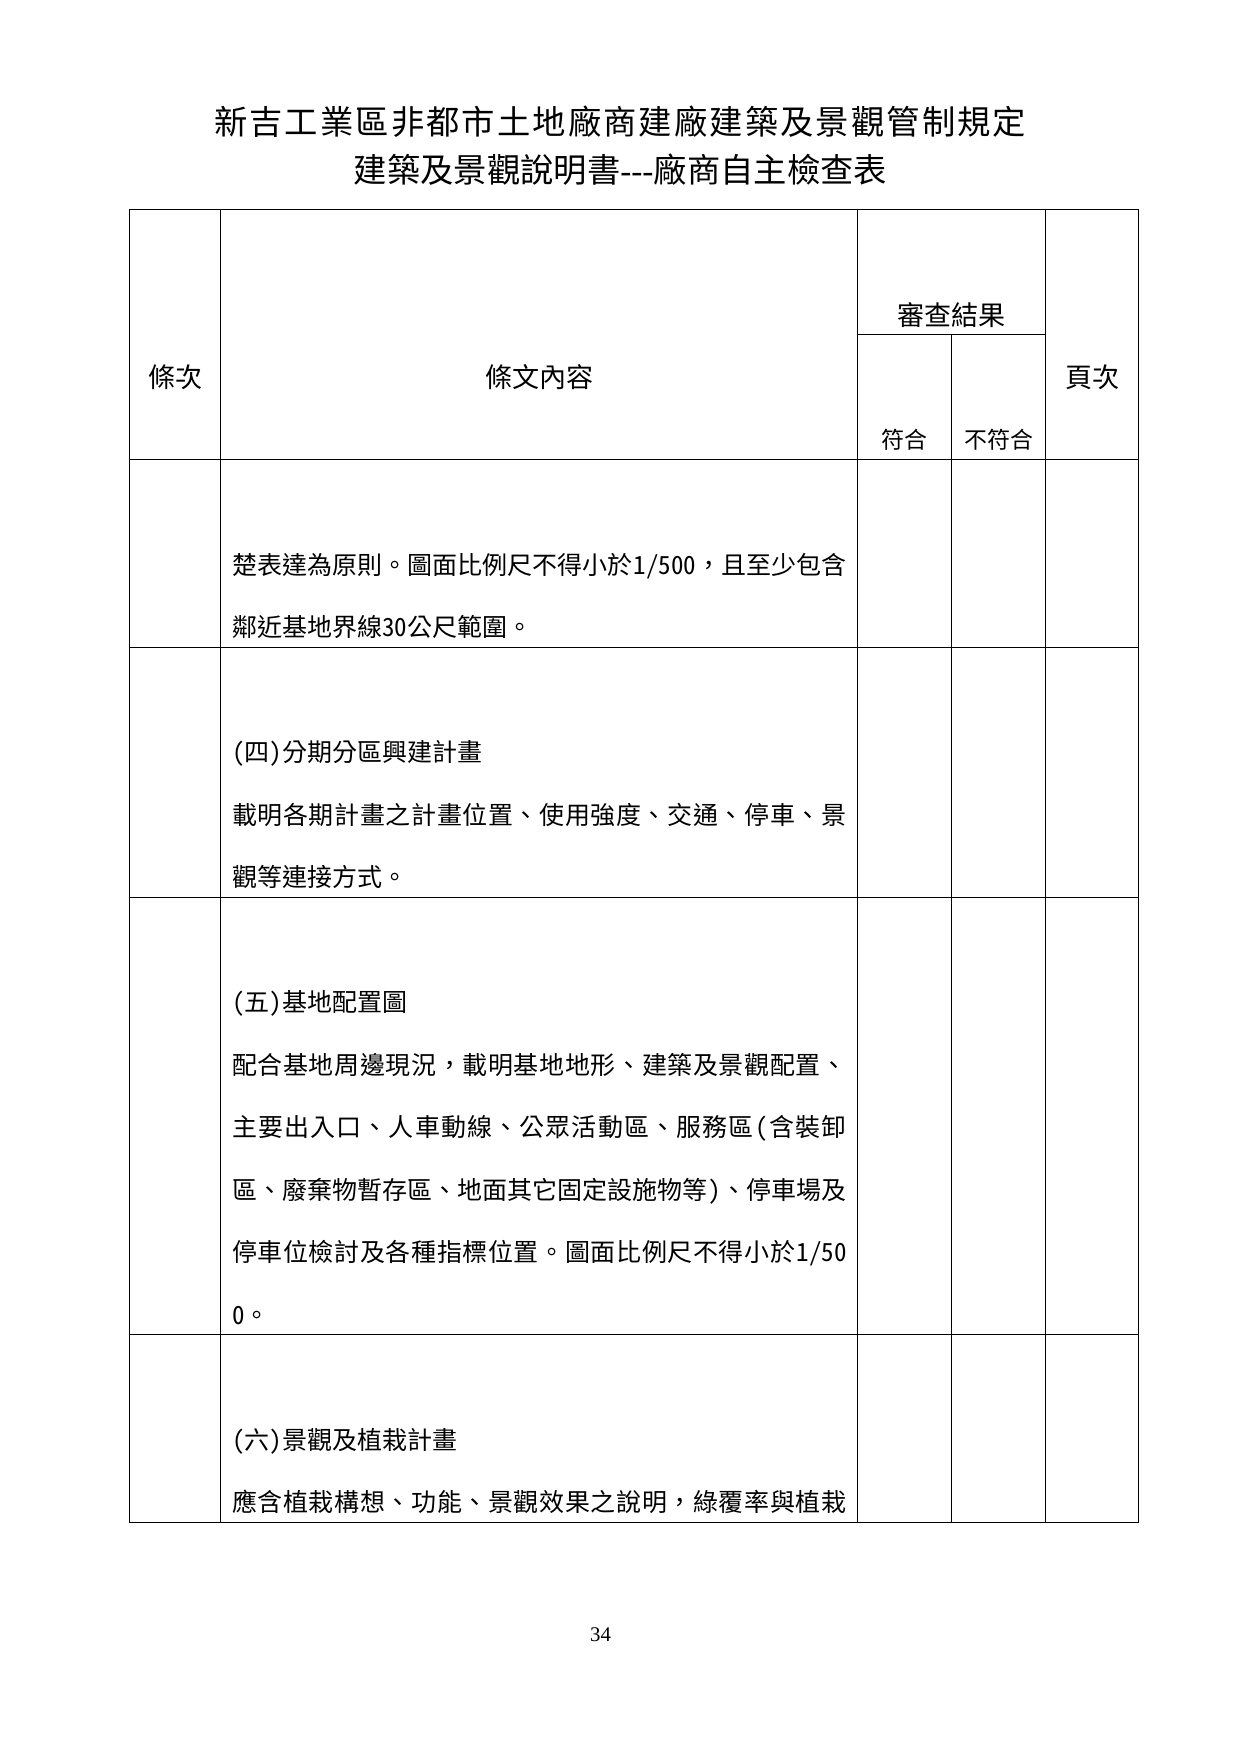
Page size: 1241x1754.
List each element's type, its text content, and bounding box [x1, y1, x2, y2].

table_cell [1046, 898, 1138, 1334]
table_cell [952, 648, 1045, 897]
table_cell 楚表達為原則。圖面比例尺不得小於1/500，且至少包含鄰近基地界線30公尺範圍。 [221, 460, 857, 647]
table_cell [130, 648, 220, 897]
table_cell [952, 1335, 1045, 1522]
table_cell (五)基地配置圖 配合基地周邊現況，載明基地地形、建築及景觀配置、主要出入口、人車動線、公眾活動區、服務區(含裝卸區、廢棄物暫存區、地面其它固定設施物等)、停車場及停車位檢討及各種指標位置。圖面比例尺不得小於1/500。 [221, 898, 857, 1334]
table_cell [858, 460, 951, 647]
table_cell [858, 1335, 951, 1522]
table_cell (六)景觀及植栽計畫 應含植栽構想、功能、景觀效果之說明，綠覆率與植栽 [221, 1335, 857, 1522]
table_cell [952, 460, 1045, 647]
table_header 審查結果 [858, 210, 1045, 334]
table_cell [130, 898, 220, 1334]
table_cell [130, 1335, 220, 1522]
table_header 頁次 [1046, 210, 1138, 459]
table_cell [858, 898, 951, 1334]
table_cell 符合 [858, 335, 951, 459]
table_header 條次 [130, 210, 220, 459]
table_cell 不符合 [952, 335, 1045, 459]
table_cell [130, 460, 220, 647]
table_header 條文內容 [221, 210, 857, 459]
table_cell [1046, 648, 1138, 897]
table_cell (四)分期分區興建計畫 載明各期計畫之計畫位置、使用強度、交通、停車、景觀等連接方式。 [221, 648, 857, 897]
table_cell [858, 648, 951, 897]
table_cell [1046, 1335, 1138, 1522]
table_cell [1046, 460, 1138, 647]
table_cell [952, 898, 1045, 1334]
